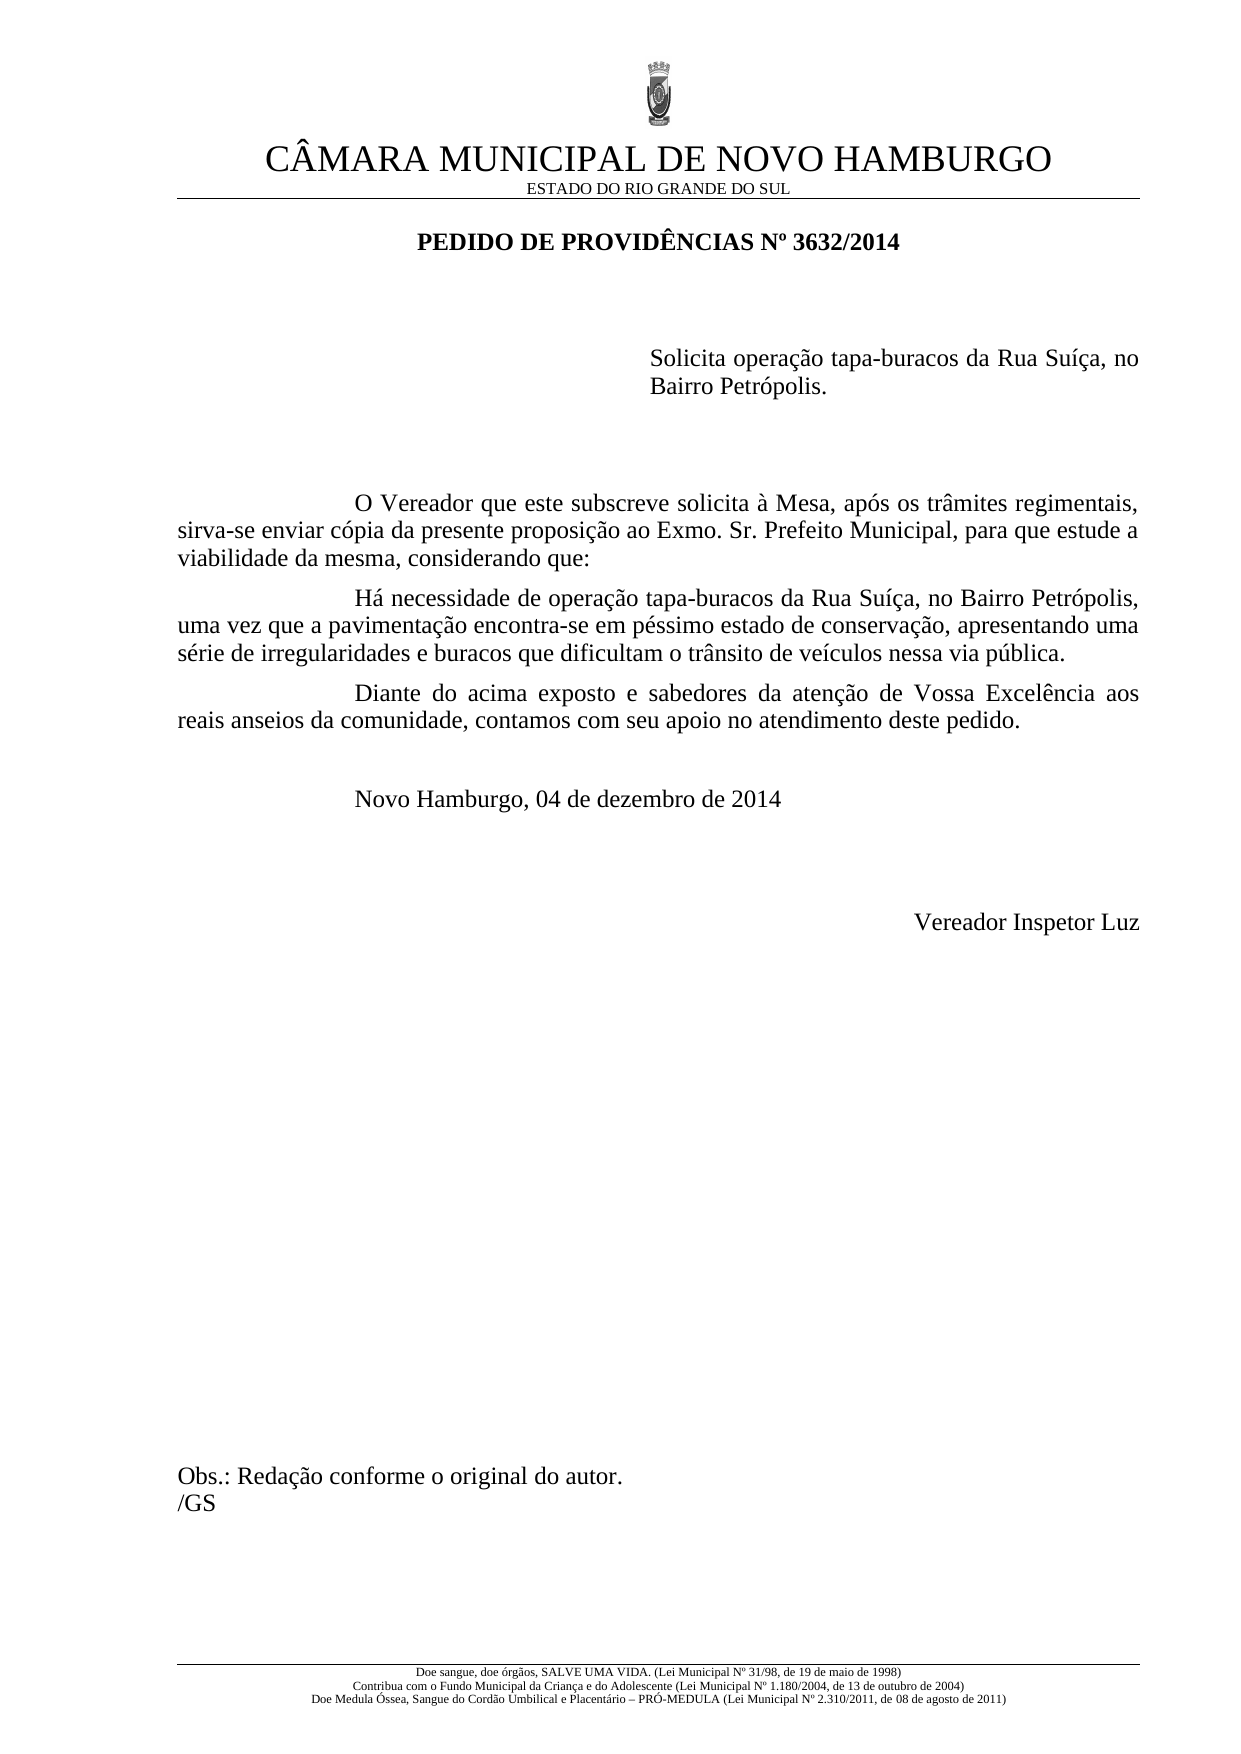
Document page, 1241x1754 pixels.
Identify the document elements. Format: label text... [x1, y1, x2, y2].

text Vereador Inspetor Luz [768, 908, 1140, 935]
text Obs.: Redação conforme o original do autor. [177, 1462, 1140, 1489]
text Há necessidade de operação tapa-buracos da Rua Suíça, no Bairro Petrópolis, uma vez que a pavimentação encontra-se em péssimo estado de conservação, apresentando uma série de irregularidades e buracos que dificultam o trânsito de veículos nessa via pública. [177, 584, 1140, 667]
text Diante do acima exposto e sabedores da atenção de Vossa Excelência aos reais anseios da comunidade, contamos com seu apoio no atendimento deste pedido. [177, 679, 1140, 734]
text Novo Hamburgo, 04 de dezembro de 2014 [177, 786, 1140, 813]
text O Vereador que este subscreve solicita à Mesa, após os trâmites regimentais, sirva-se enviar cópia da presente proposição ao Exmo. Sr. Prefeito Municipal, para que estude a viabilidade da mesma, considerando que: [177, 489, 1140, 572]
text Solicita operação tapa-buracos da Rua Suíça, no Bairro Petrópolis. [649, 344, 1140, 400]
title PEDIDO DE PROVIDÊNCIAS Nº 3632/2014 [177, 228, 1140, 256]
text /GS [177, 1489, 1140, 1517]
